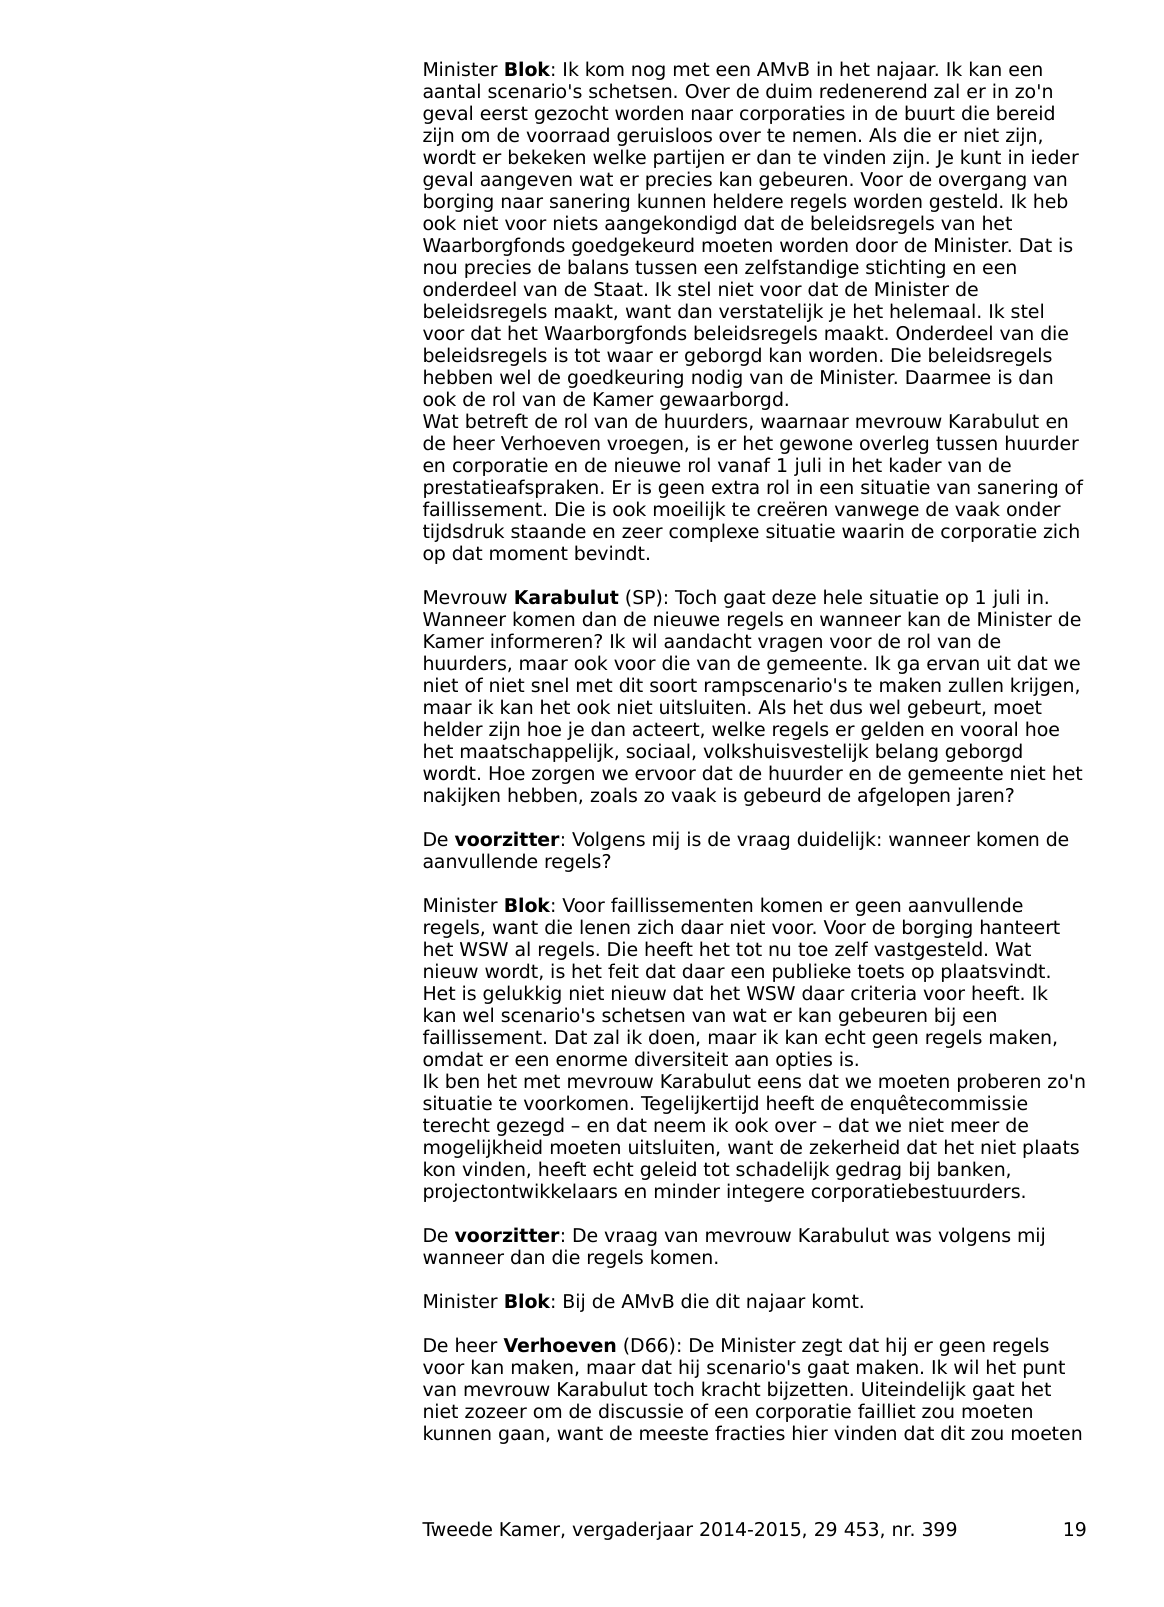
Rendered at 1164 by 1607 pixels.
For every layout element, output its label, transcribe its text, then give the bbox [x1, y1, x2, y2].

text Wat betreft de rol van de huurders, waarnaar mevrouw Karabulut en de heer Verhoeven vroegen, is er het gewone overleg tussen huurder en corporatie en de nieuwe rol vanaf 1 juli in het kader van de prestatieafspraken. Er is geen extra rol in een situatie van sanering of faillissement. Die is ook moeilijk te creëren vanwege de vaak onder tijdsdruk staande en zeer complexe situatie waarin de corporatie zich op dat moment bevindt. [422, 411, 1087, 564]
text De voorzitter: Volgens mij is de vraag duidelijk: wanneer komen de aanvullende regels? [422, 829, 1087, 873]
text Minister Blok: Bij de AMvB die dit najaar komt. [422, 1291, 1087, 1313]
text De voorzitter: De vraag van mevrouw Karabulut was volgens mij wanneer dan die regels komen. [422, 1225, 1087, 1269]
text Minister Blok: Ik kom nog met een AMvB in het najaar. Ik kan een aantal scenario's schetsen. Over de duim redenerend zal er in zo'n geval eerst gezocht worden naar corporaties in de buurt die bereid zijn om de voorraad geruisloos over te nemen. Als die er niet zijn, wordt er bekeken welke partijen er dan te vinden zijn. Je kunt in ieder geval aangeven wat er precies kan gebeuren. Voor de overgang van borging naar sanering kunnen heldere regels worden gesteld. Ik heb ook niet voor niets aangekondigd dat de beleidsregels van het Waarborgfonds goedgekeurd moeten worden door de Minister. Dat is nou precies de balans tussen een zelfstandige stichting en een onderdeel van de Staat. Ik stel niet voor dat de Minister de beleidsregels maakt, want dan verstatelijk je het helemaal. Ik stel voor dat het Waarborgfonds beleidsregels maakt. Onderdeel van die beleidsregels is tot waar er geborgd kan worden. Die beleidsregels hebben wel de goedkeuring nodig van de Minister. Daarmee is dan ook de rol van de Kamer gewaarborgd. [422, 59, 1087, 411]
text Minister Blok: Voor faillissementen komen er geen aanvullende regels, want die lenen zich daar niet voor. Voor de borging hanteert het WSW al regels. Die heeft het tot nu toe zelf vastgesteld. Wat nieuw wordt, is het feit dat daar een publieke toets op plaatsvindt. Het is gelukkig niet nieuw dat het WSW daar criteria voor heeft. Ik kan wel scenario's schetsen van wat er kan gebeuren bij een faillissement. Dat zal ik doen, maar ik kan echt geen regels maken, omdat er een enorme diversiteit aan opties is. [422, 895, 1087, 1071]
text De heer Verhoeven (D66): De Minister zegt dat hij er geen regels voor kan maken, maar dat hij scenario's gaat maken. Ik wil het punt van mevrouw Karabulut toch kracht bijzetten. Uiteindelijk gaat het niet zozeer om de discussie of een corporatie failliet zou moeten kunnen gaan, want de meeste fracties hier vinden dat dit zou moeten [422, 1335, 1087, 1445]
text Mevrouw Karabulut (SP): Toch gaat deze hele situatie op 1 juli in. Wanneer komen dan de nieuwe regels en wanneer kan de Minister de Kamer informeren? Ik wil aandacht vragen voor de rol van de huurders, maar ook voor die van de gemeente. Ik ga ervan uit dat we niet of niet snel met dit soort rampscenario's te maken zullen krijgen, maar ik kan het ook niet uitsluiten. Als het dus wel gebeurt, moet helder zijn hoe je dan acteert, welke regels er gelden en vooral hoe het maatschappelijk, sociaal, volkshuisvestelijk belang geborgd wordt. Hoe zorgen we ervoor dat de huurder en de gemeente niet het nakijken hebben, zoals zo vaak is gebeurd de afgelopen jaren? [422, 587, 1087, 807]
text Ik ben het met mevrouw Karabulut eens dat we moeten proberen zo'n situatie te voorkomen. Tegelijkertijd heeft de enquêtecommissie terecht gezegd – en dat neem ik ook over – dat we niet meer de mogelijkheid moeten uitsluiten, want de zekerheid dat het niet plaats kon vinden, heeft echt geleid tot schadelijk gedrag bij banken, projectontwikkelaars en minder integere corporatiebestuurders. [422, 1071, 1087, 1203]
